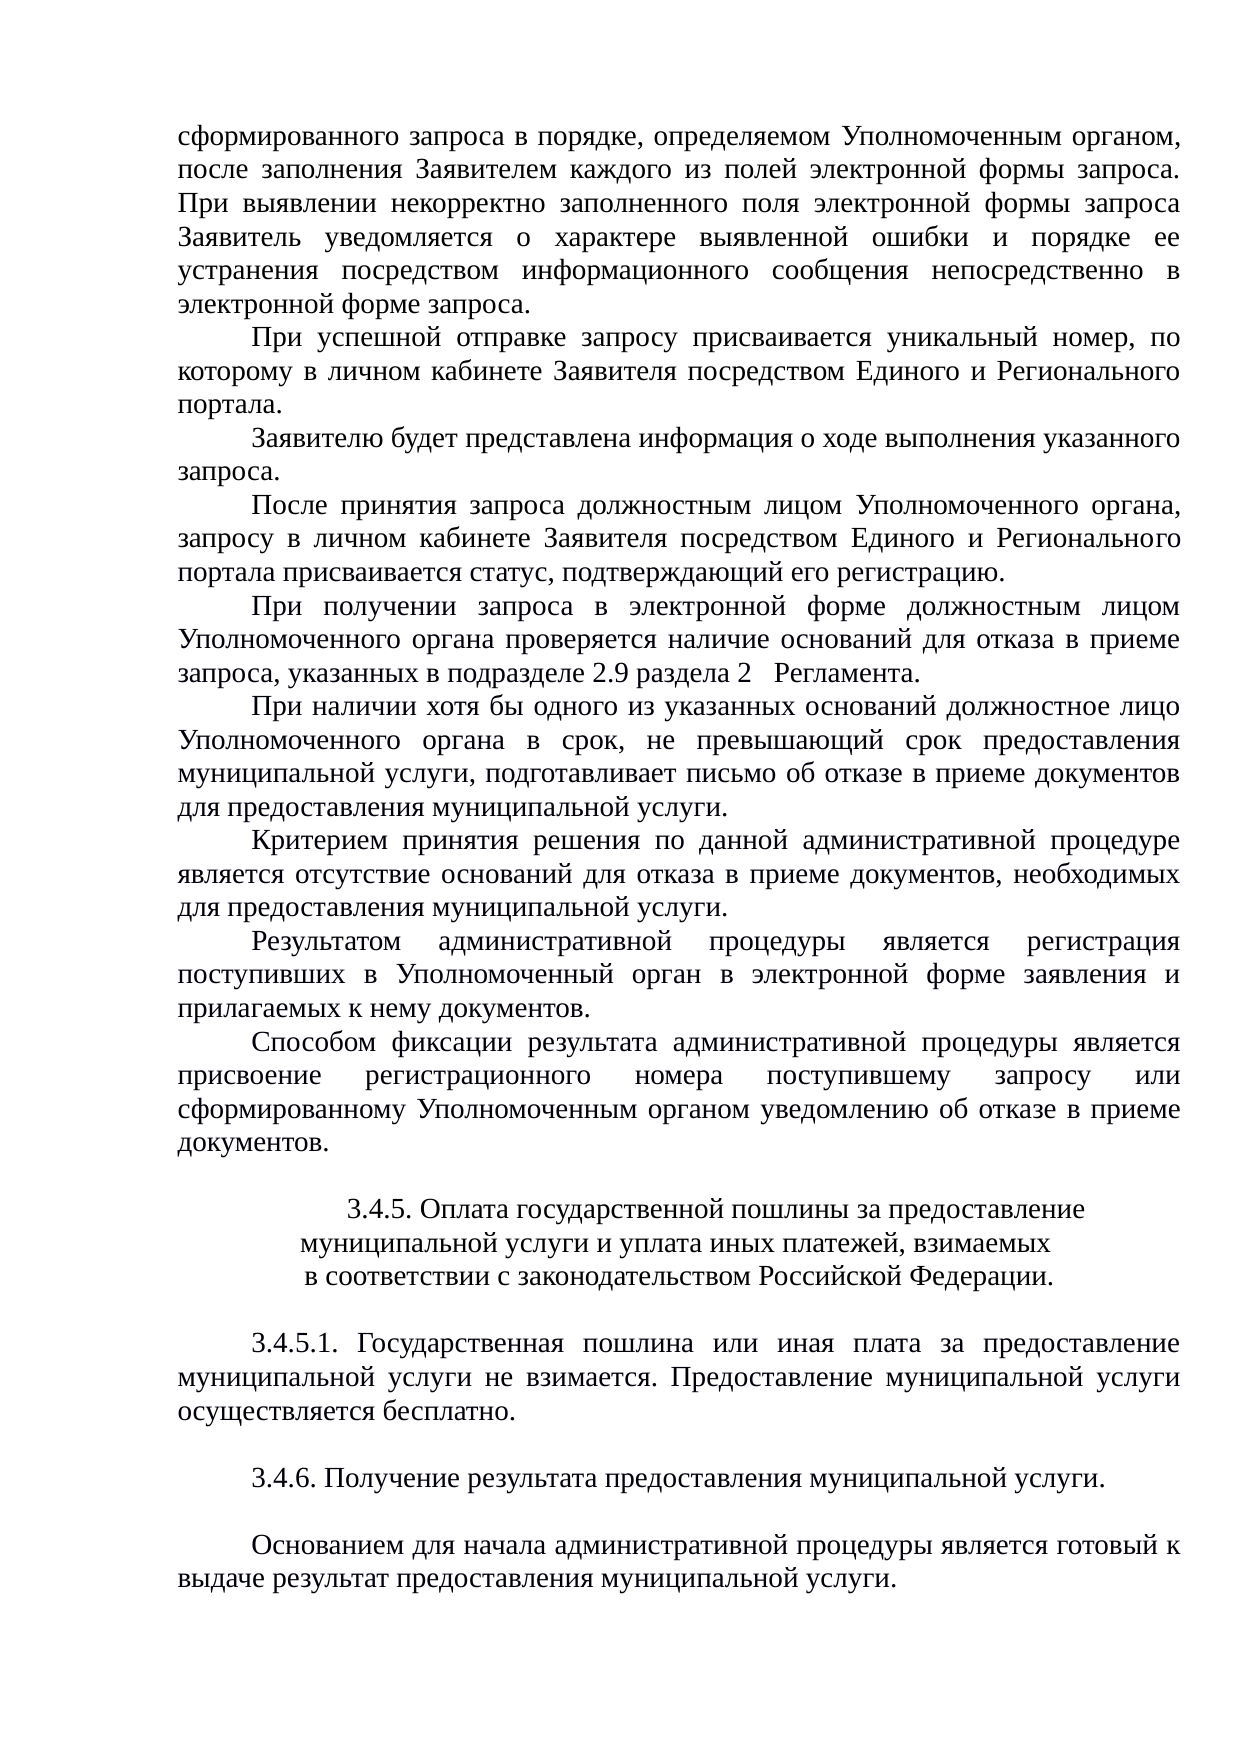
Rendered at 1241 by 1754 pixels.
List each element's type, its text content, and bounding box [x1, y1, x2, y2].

text После принятия запроса должностным лицом Уполномоченного органа, запросу в личном кабинете Заявителя посредством Единого и Регионального портала присваивается статус, подтверждающий его регистрацию. [177, 487, 1181, 588]
text При получении запроса в электронной форме должностным лицом Уполномоченного органа проверяется наличие оснований для отказа в приеме запроса, указанных в подразделе 2.9 раздела 2 Регламента. [177, 588, 1181, 688]
text 3.4.5.1. Государственная пошлина или иная плата за предоставление муниципальной услуги не взимается. Предоставление муниципальной услуги осуществляется бесплатно. [177, 1326, 1181, 1426]
text сформированного запроса в порядке, определяемом Уполномоченным органом, после заполнения Заявителем каждого из полей электронной формы запроса. При выявлении некорректно заполненного поля электронной формы запроса Заявитель уведомляется о характере выявленной ошибки и порядке ее устранения посредством информационного сообщения непосредственно в электронной форме запроса. [177, 118, 1181, 319]
text 3.4.5. Оплата государственной пошлины за предоставление муниципальной услуги и уплата иных платежей, взимаемых в соответствии с законодательством Российской Федерации. [177, 1191, 1181, 1292]
text Заявителю будет представлена информация о ходе выполнения указанного запроса. [177, 420, 1181, 487]
text Способом фиксации результата административной процедуры является присвоение регистрационного номера поступившему запросу или сформированному Уполномоченным органом уведомлению об отказе в приеме документов. [177, 1024, 1181, 1158]
text 3.4.6. Получение результата предоставления муниципальной услуги. [177, 1460, 1181, 1493]
text Основанием для начала административной процедуры является готовый к выдаче результат предоставления муниципальной услуги. [177, 1527, 1181, 1594]
text Результатом административной процедуры является регистрация поступивших в Уполномоченный орган в электронной форме заявления и прилагаемых к нему документов. [177, 923, 1181, 1024]
text Критерием принятия решения по данной административной процедуре является отсутствие оснований для отказа в приеме документов, необходимых для предоставления муниципальной услуги. [177, 822, 1181, 923]
text При наличии хотя бы одного из указанных оснований должностное лицо Уполномоченного органа в срок, не превышающий срок предоставления муниципальной услуги, подготавливает письмо об отказе в приеме документов для предоставления муниципальной услуги. [177, 688, 1181, 822]
text При успешной отправке запросу присваивается уникальный номер, по которому в личном кабинете Заявителя посредством Единого и Регионального портала. [177, 319, 1181, 420]
